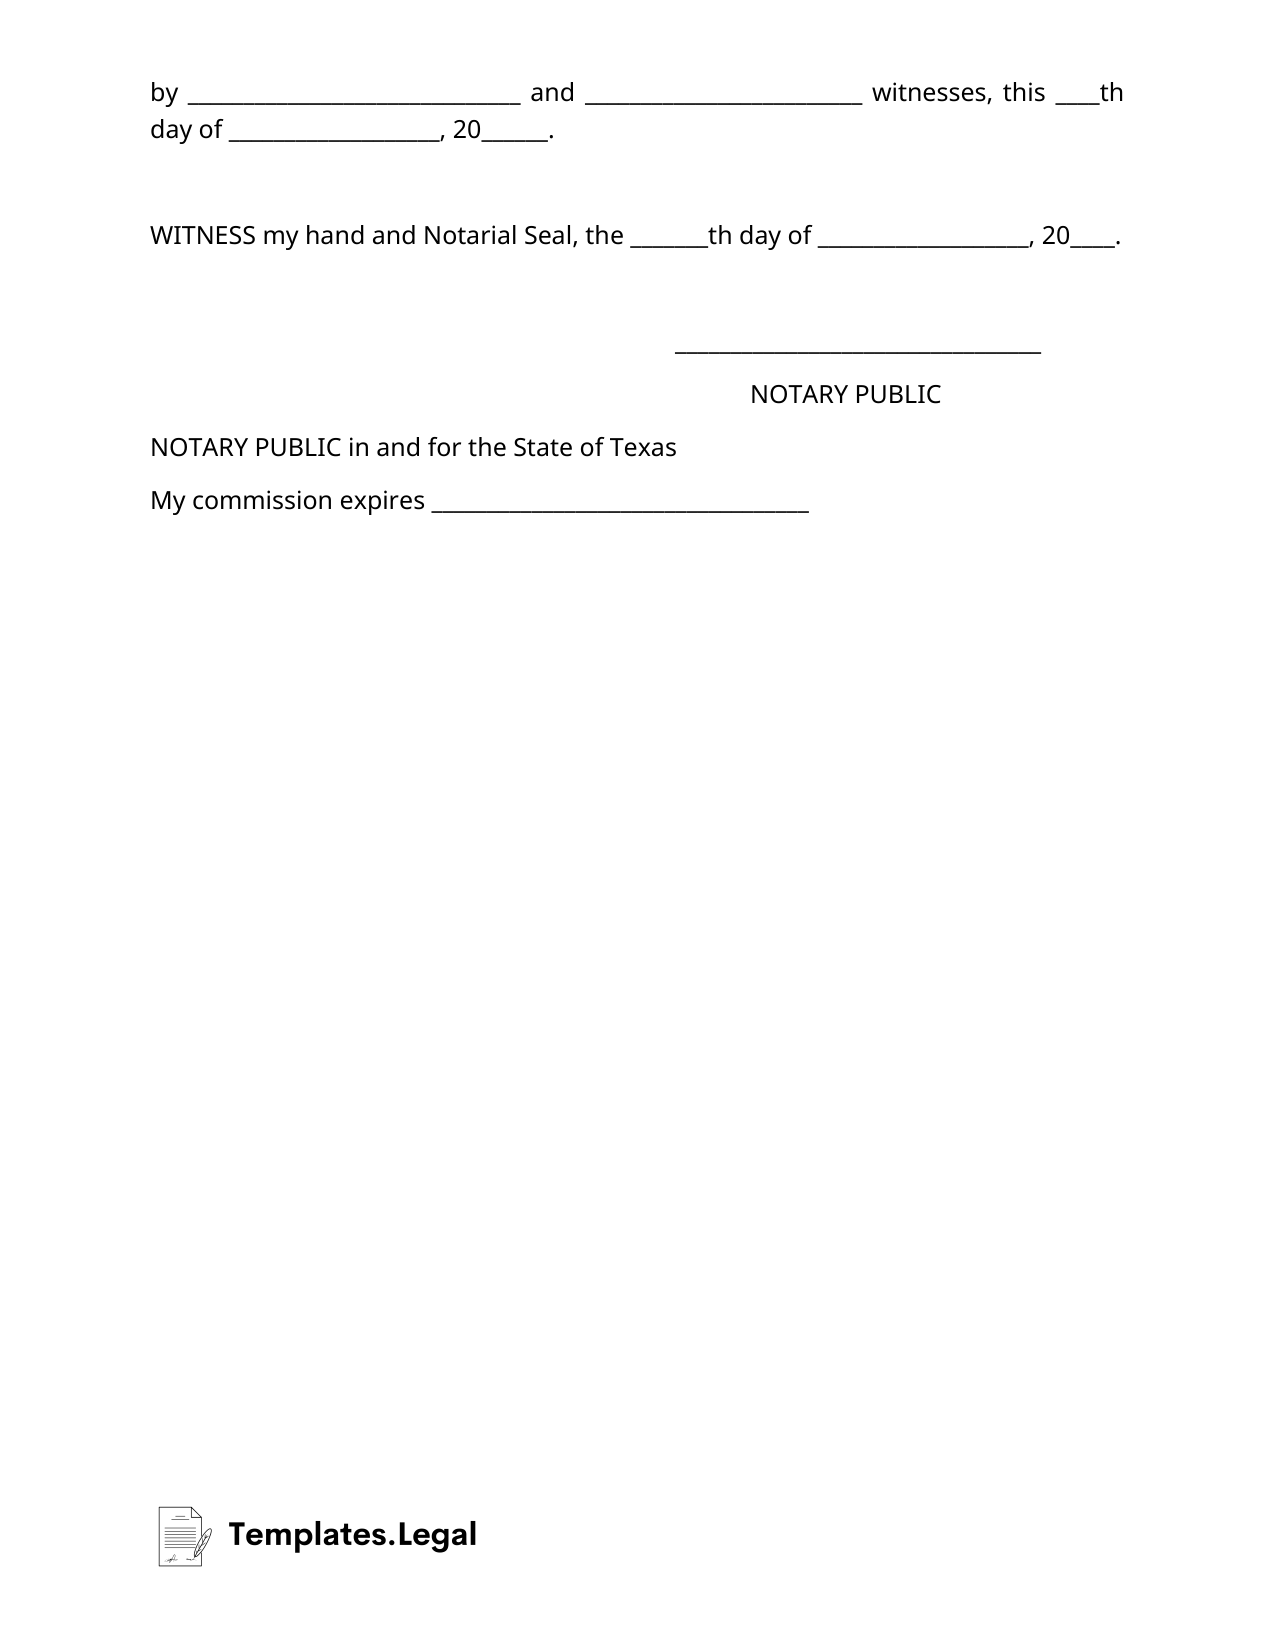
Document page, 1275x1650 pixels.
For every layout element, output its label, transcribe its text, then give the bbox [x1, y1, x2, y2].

text NOTARY PUBLIC in and for the State of Texas [150, 429, 1125, 463]
text _________________________________ [600, 323, 1125, 357]
text by ______________________________ and _________________________ witnesses, this ____th day of ___________________, 20______. [150, 75, 1125, 145]
text NOTARY PUBLIC [150, 376, 1125, 411]
text My commission expires __________________________________ [150, 482, 1125, 517]
text WITNESS my hand and Notarial Seal, the _______th day of ___________________, 20____. [150, 217, 1125, 251]
